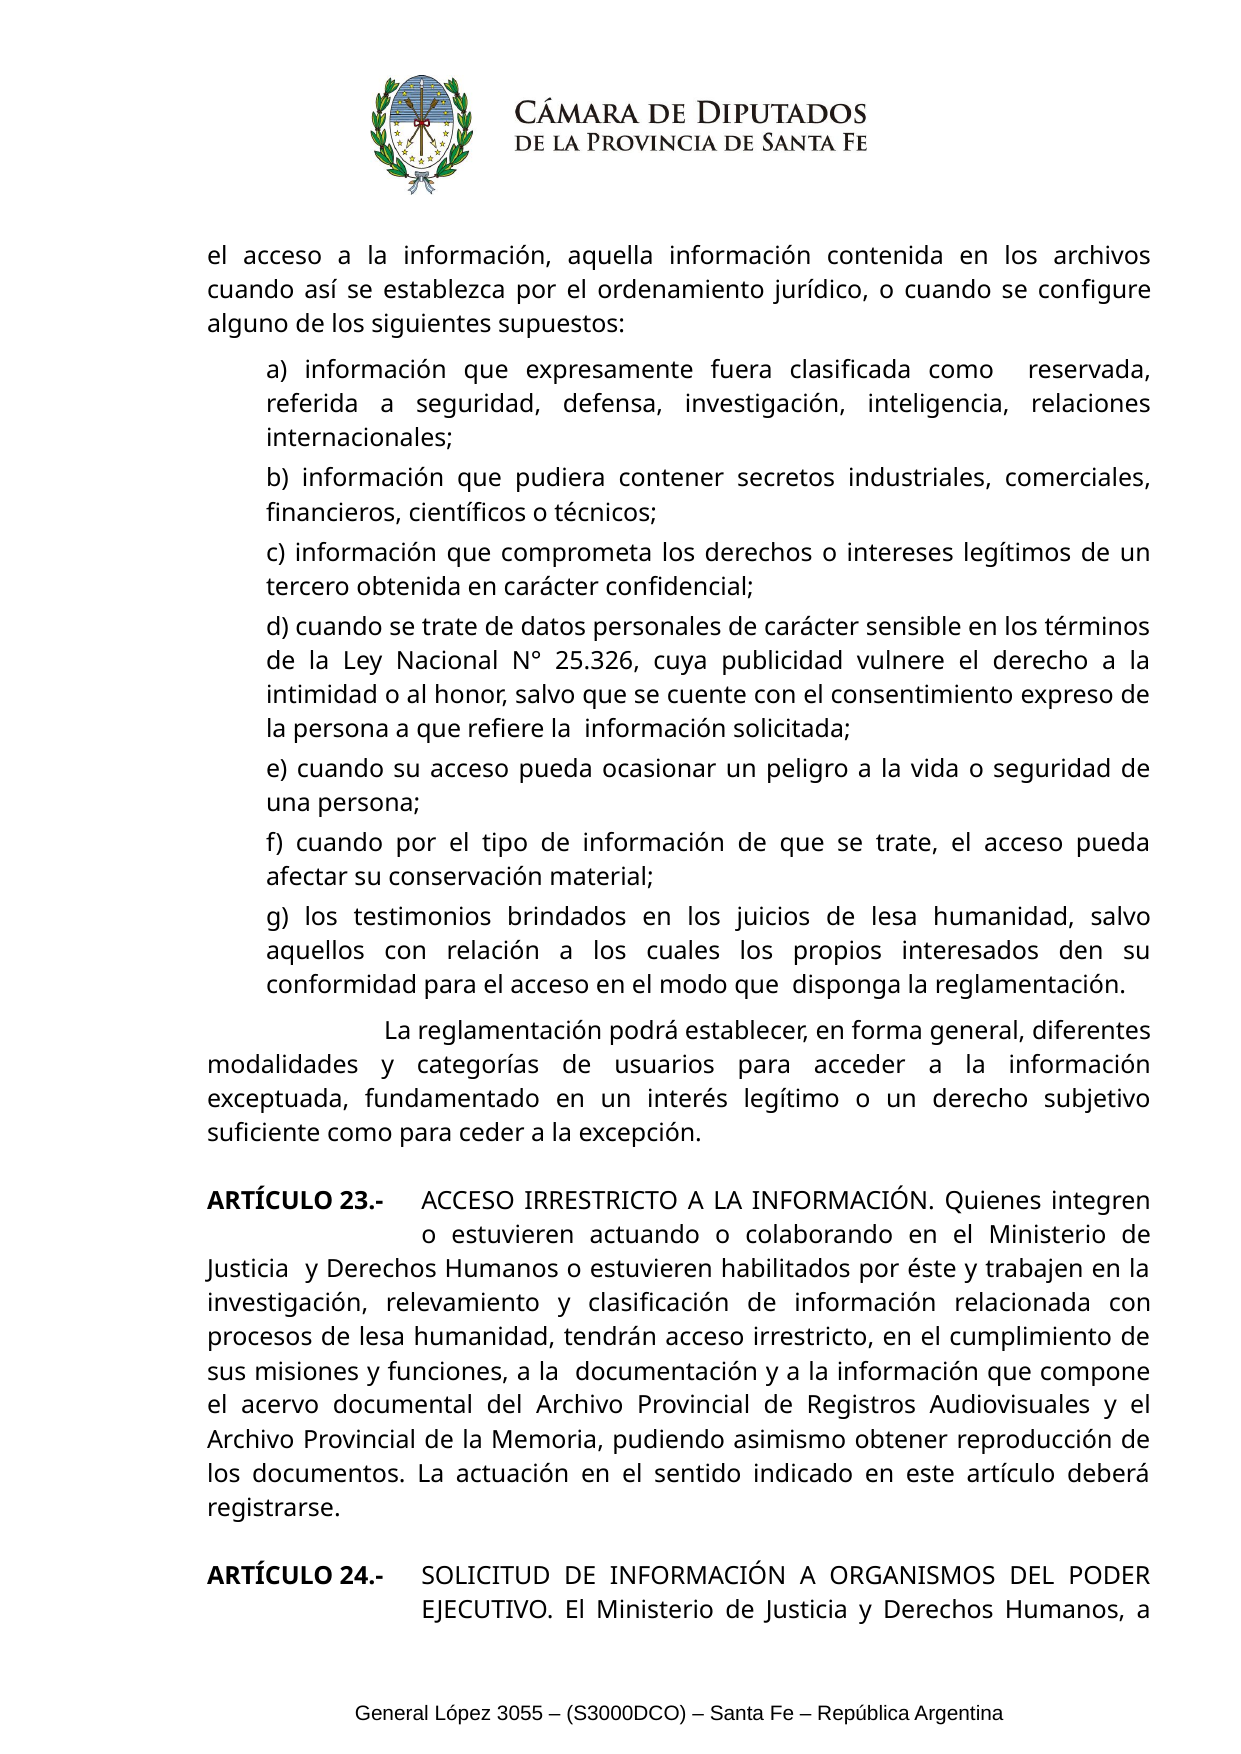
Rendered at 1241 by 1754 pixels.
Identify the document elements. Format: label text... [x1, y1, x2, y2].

text SOLICITUD DE INFORMACIÓN A ORGANISMOS DEL PODER EJECUTIVO. El Ministerio de Justicia y Derechos Humanos, a [207, 1557, 1152, 1626]
picture [370, 75, 867, 199]
text b) información que pudiera contener secretos industriales, comerciales, financieros, científicos o técnicos; [266, 460, 1152, 528]
text ACCESO IRRESTRICTO A LA INFORMACIÓN. Quienes integren o estuvieren actuando o colaborando en el Ministerio de Justicia y Derechos Humanos o estuvieren habilitados por éste y trabajen en la investigación, relevamiento y clasificación de información relacionada con procesos de lesa humanidad, tendrán acceso irrestricto, en el cumplimiento de sus misiones y funciones, a la documentación y a la información que compone el acervo documental del Archivo Provincial de Registros Audiovisuales y el Archivo Provincial de la Memoria, pudiendo asimismo obtener reproducción de los documentos. La actuación en el sentido indicado en este artículo deberá registrarse. [207, 1183, 1152, 1523]
text a) información que expresamente fuera clasificada como reservada, referida a seguridad, defensa, investigación, inteligencia, relaciones internacionales; [266, 352, 1152, 454]
text g) los testimonios brindados en los juicios de lesa humanidad, salvo aquellos con relación a los cuales los propios interesados den su conformidad para el acceso en el modo que disponga la reglamentación. [266, 898, 1152, 1001]
text e) cuando su acceso pueda ocasionar un peligro a la vida o seguridad de una persona; [266, 750, 1152, 818]
table_header ARTÍCULO 24.- [207, 1558, 421, 1608]
table_header ARTÍCULO 23.- [207, 1183, 421, 1233]
text d) cuando se trate de datos personales de carácter sensible en los términos de la Ley Nacional N° 25.326, cuya publicidad vulnere el derecho a la intimidad o al honor, salvo que se cuente con el consentimiento expreso de la persona a que reﬁere la información solicitada; [266, 608, 1152, 744]
text c) información que comprometa los derechos o intereses legítimos de un tercero obtenida en carácter confidencial; [266, 534, 1152, 602]
text f) cuando por el tipo de información de que se trate, el acceso pueda afectar su conservación material; [266, 824, 1152, 893]
text el acceso a la información, aquella información contenida en los archivos cuando así se establezca por el ordenamiento jurídico, o cuando se configure alguno de los siguientes supuestos: [207, 238, 1152, 340]
text La reglamentación podrá establecer, en forma general, diferentes modalidades y categorías de usuarios para acceder a la información exceptuada, fundamentado en un interés legítimo o un derecho subjetivo suficiente como para ceder a la excepción. [207, 1012, 1152, 1149]
